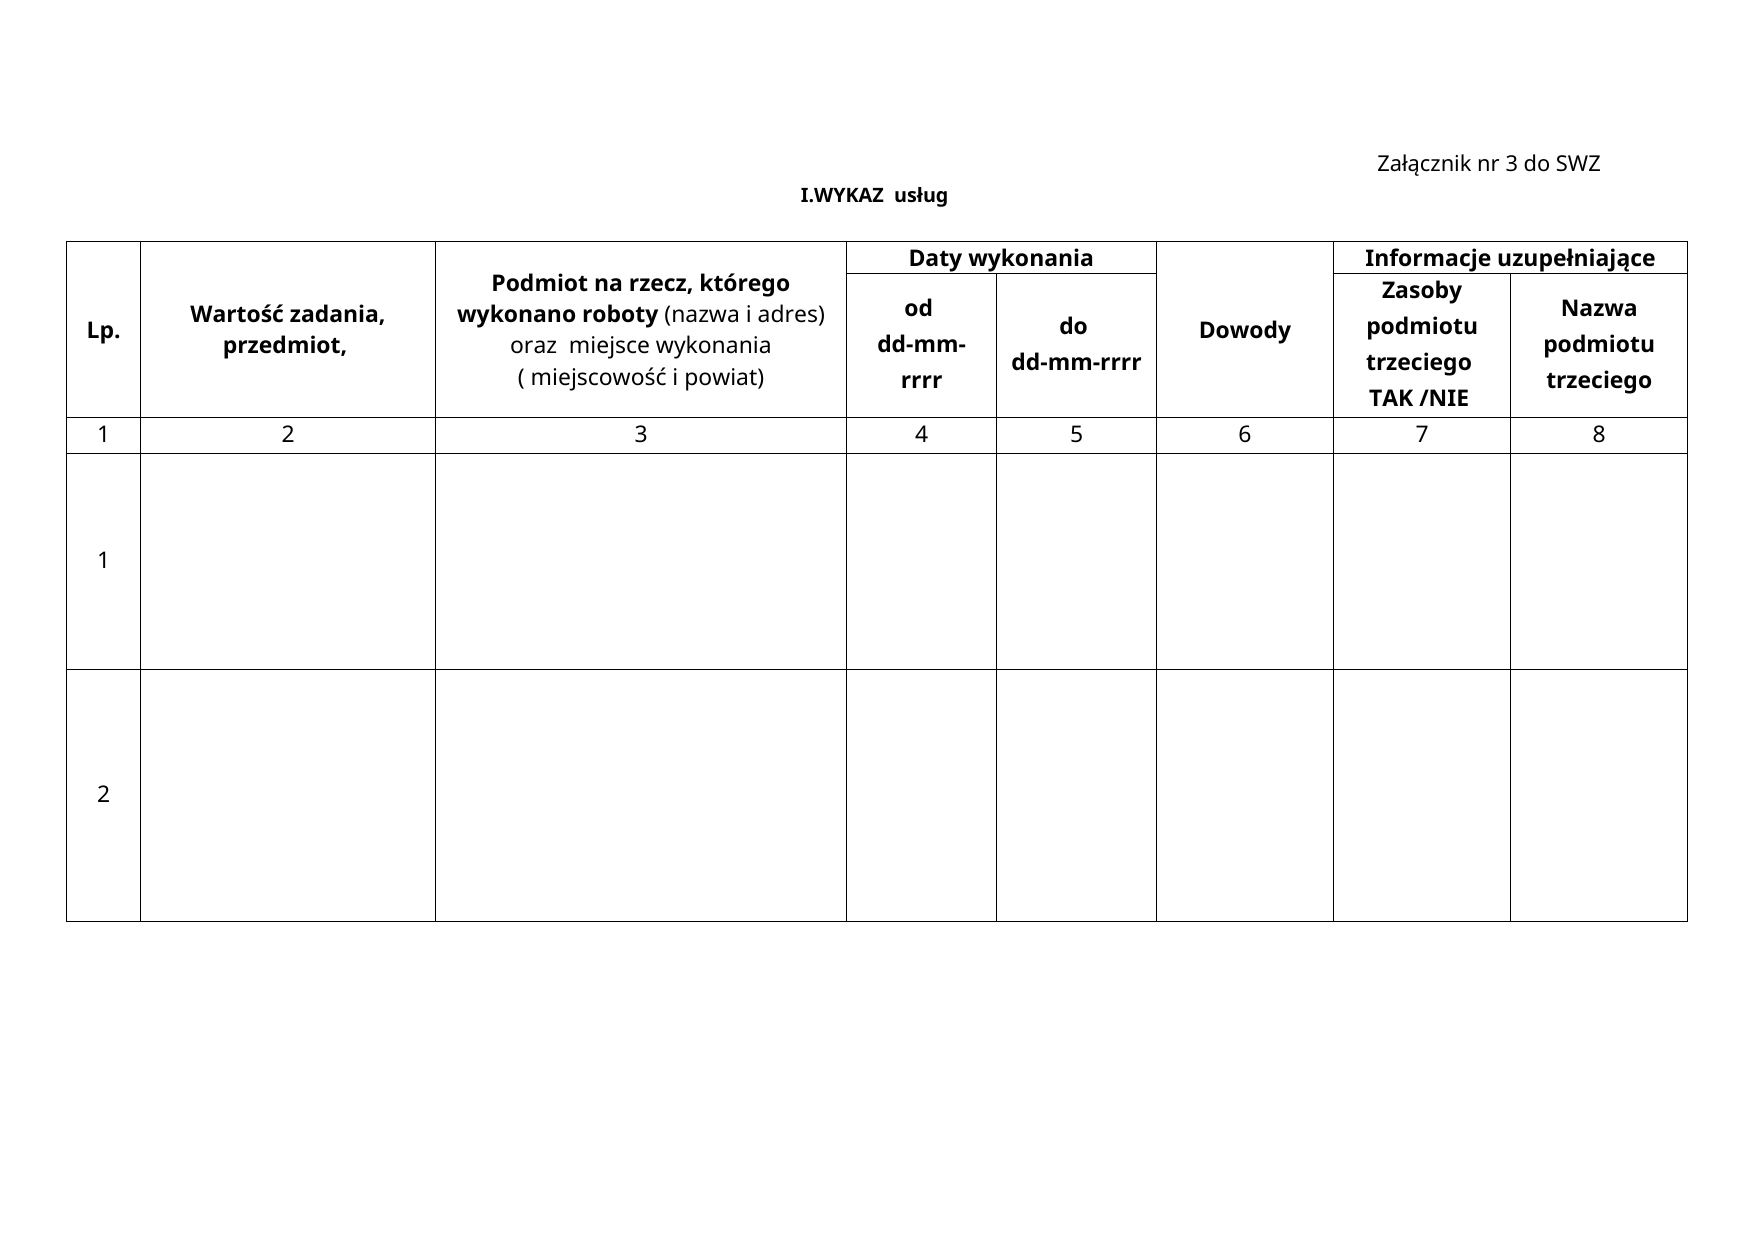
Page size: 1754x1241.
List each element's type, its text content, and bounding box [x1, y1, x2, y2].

table_cell do dd-mm-rrrr [997, 274, 1156, 417]
table_cell 8 [1511, 418, 1687, 453]
table_cell [1157, 670, 1333, 921]
table_header Daty wykonania [847, 242, 1156, 273]
table_cell 2 [141, 418, 435, 453]
table_cell 2 [67, 670, 140, 921]
table_cell 6 [1157, 418, 1333, 453]
table_header Informacje uzupełniające [1334, 242, 1687, 273]
table_cell Zasoby podmiotu trzeciego TAK /NIE [1334, 274, 1510, 417]
table_cell [436, 670, 846, 921]
table_cell [1334, 454, 1510, 669]
table_header Podmiot na rzecz, którego wykonano roboty (nazwa i adres) oraz miejsce wykonania ( miejscowość i powiat) [436, 242, 846, 417]
table_cell [997, 670, 1156, 921]
table_header Dowody [1157, 242, 1333, 417]
table_header Lp. [67, 242, 140, 417]
text I.WYKAZ usług [148, 182, 1606, 209]
table_cell [1157, 454, 1333, 669]
table_cell 7 [1334, 418, 1510, 453]
text Załącznik nr 3 do SWZ [148, 148, 1606, 177]
table_header Wartość zadania, przedmiot, [141, 242, 435, 417]
table_cell 5 [997, 418, 1156, 453]
table_cell 4 [847, 418, 996, 453]
table_cell 3 [436, 418, 846, 453]
table_cell [141, 670, 435, 921]
table_cell 1 [67, 454, 140, 669]
table_cell Nazwa podmiotu trzeciego [1511, 274, 1687, 417]
table_cell [847, 454, 996, 669]
table_cell [436, 454, 846, 669]
table_cell [847, 670, 996, 921]
table_cell [1334, 670, 1510, 921]
table_cell [1511, 454, 1687, 669]
table_cell [997, 454, 1156, 669]
table_cell od dd-mm-rrrr [847, 274, 996, 417]
table_cell [1511, 670, 1687, 921]
table_cell 1 [67, 418, 140, 453]
table_cell [141, 454, 435, 669]
